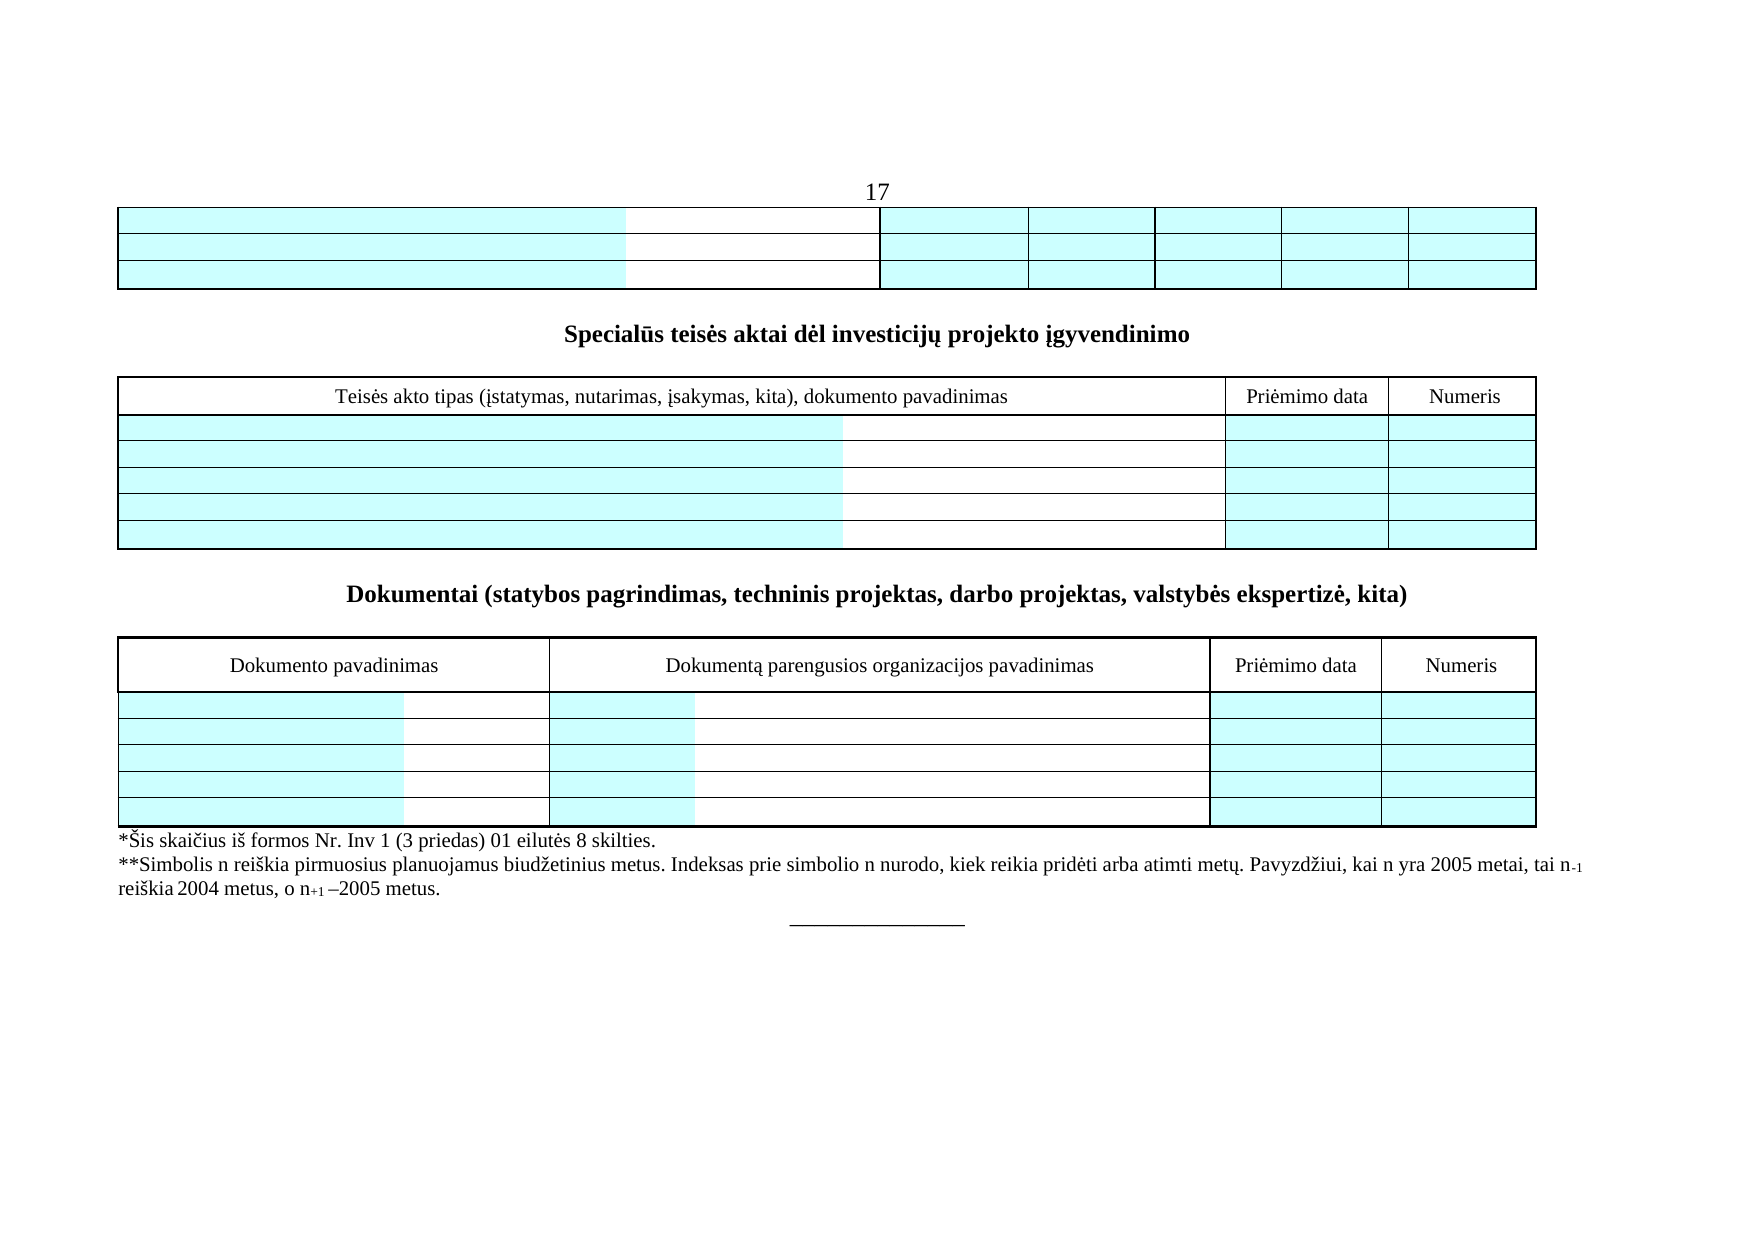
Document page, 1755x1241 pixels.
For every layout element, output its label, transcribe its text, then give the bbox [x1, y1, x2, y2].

table_cell [841, 693, 986, 718]
table_cell [119, 798, 404, 825]
text Dokumentai (statybos pagrindimas, techninis projektas, darbo projektas, valstybės ekspertizė, kita) [118, 579, 1636, 608]
table_cell [695, 745, 841, 771]
table_cell [986, 798, 1209, 825]
table_cell [1029, 261, 1154, 288]
table_cell [1389, 521, 1535, 548]
table_cell [1112, 441, 1182, 467]
table_cell [1112, 468, 1182, 493]
table_cell [1182, 416, 1225, 440]
table_cell [1029, 234, 1154, 260]
table_cell [119, 693, 404, 718]
table_cell [695, 798, 841, 825]
text ______________ [118, 900, 1636, 928]
table_cell [843, 468, 883, 493]
table_cell [1282, 261, 1408, 288]
table_cell [119, 719, 404, 744]
table_cell [695, 719, 841, 744]
table_cell [753, 208, 879, 233]
table_cell [1182, 468, 1225, 493]
table_cell [404, 772, 549, 797]
table_cell [404, 745, 549, 771]
table_cell [119, 521, 843, 548]
table_cell [695, 693, 841, 718]
table_cell [1156, 261, 1281, 288]
table_cell [883, 441, 946, 467]
table_cell [1182, 521, 1225, 548]
table_cell [1112, 494, 1182, 520]
table_cell [883, 521, 946, 548]
table_header Dokumentą parengusios organizacijos pavadinimas [550, 639, 1209, 691]
table_cell [1282, 208, 1408, 233]
table_cell [946, 416, 1112, 440]
table_cell [1389, 441, 1535, 467]
table_cell [753, 261, 879, 288]
table_cell [1382, 719, 1535, 744]
table_cell [550, 798, 695, 825]
table_cell [843, 416, 883, 440]
table_cell [1182, 494, 1225, 520]
table_cell [1226, 441, 1388, 467]
table_cell [119, 208, 626, 233]
table_cell [1226, 494, 1388, 520]
table_cell [550, 772, 695, 797]
table_cell [1226, 468, 1388, 493]
table_cell [119, 234, 626, 260]
table_cell [550, 745, 695, 771]
table_cell [841, 719, 986, 744]
table_cell [986, 772, 1209, 797]
table_cell [986, 745, 1209, 771]
table_cell [1211, 798, 1381, 825]
table_cell [695, 772, 841, 797]
table_cell [883, 416, 946, 440]
table_header Numeris [1389, 378, 1535, 414]
table_cell [1409, 261, 1535, 288]
table_cell [1211, 772, 1381, 797]
table_cell [1211, 745, 1381, 771]
table_header Priėmimo data [1211, 639, 1381, 691]
table_cell [404, 798, 549, 825]
table_header Numeris [1382, 639, 1535, 691]
table_cell [1382, 693, 1535, 718]
table_cell [119, 441, 843, 467]
table_cell [753, 234, 879, 260]
table_cell [1226, 521, 1388, 548]
table_cell [119, 745, 404, 771]
table_cell [883, 468, 946, 493]
table_cell [626, 208, 753, 233]
table_cell [881, 208, 1028, 233]
table_cell [1029, 208, 1154, 233]
table_cell [1112, 416, 1182, 440]
table_cell [626, 261, 753, 288]
table_cell [946, 441, 1112, 467]
table_cell [841, 745, 986, 771]
table_cell [843, 441, 883, 467]
table_cell [1382, 745, 1535, 771]
table_cell [119, 468, 843, 493]
table_cell [550, 719, 695, 744]
table_cell [1389, 416, 1535, 440]
table_cell [986, 693, 1209, 718]
table_cell [946, 521, 1112, 548]
table_cell [883, 494, 946, 520]
table_header Priėmimo data [1226, 378, 1388, 414]
table_header Dokumento pavadinimas [119, 639, 549, 691]
table_cell [1409, 234, 1535, 260]
table_cell [404, 719, 549, 744]
table_header Teisės akto tipas (įstatymas, nutarimas, įsakymas, kita), dokumento pavadinimas [119, 378, 1225, 414]
table_cell [841, 798, 986, 825]
table_cell [843, 494, 883, 520]
text *Šis skaičius iš formos Nr. Inv 1 (3 priedas) 01 eilutės 8 skilties. [118, 827, 1636, 852]
table_cell [881, 261, 1028, 288]
table_cell [1182, 441, 1225, 467]
table_cell [626, 234, 753, 260]
text **Simbolis n reiškia pirmuosius planuojamus biudžetinius metus. Indeksas prie simbolio n nurodo, kiek reikia pridėti arba atimti metų. Pavyzdžiui, kai n yra 2005 metai, tai n-1 reiškia 2004 metus, o n+1 –2005 metus. [118, 852, 1636, 900]
table_cell [946, 468, 1112, 493]
table_cell [946, 494, 1112, 520]
table_cell [986, 719, 1209, 744]
table_cell [1389, 468, 1535, 493]
table_cell [881, 234, 1028, 260]
table_cell [119, 772, 404, 797]
table_cell [1211, 693, 1381, 718]
table_cell [1389, 494, 1535, 520]
table_cell [1382, 772, 1535, 797]
table_cell [1382, 798, 1535, 825]
table_cell [550, 693, 695, 718]
table_cell [119, 416, 843, 440]
text Specialūs teisės aktai dėl investicijų projekto įgyvendinimo [118, 319, 1636, 347]
table_cell [1409, 208, 1535, 233]
table_cell [1112, 521, 1182, 548]
table_cell [841, 772, 986, 797]
table_cell [1226, 416, 1388, 440]
table_cell [1211, 719, 1381, 744]
table_cell [1156, 234, 1281, 260]
table_cell [404, 693, 549, 718]
table_cell [1156, 208, 1281, 233]
table_cell [843, 521, 883, 548]
table_cell [119, 261, 626, 288]
table_cell [119, 494, 843, 520]
table_cell [1282, 234, 1408, 260]
